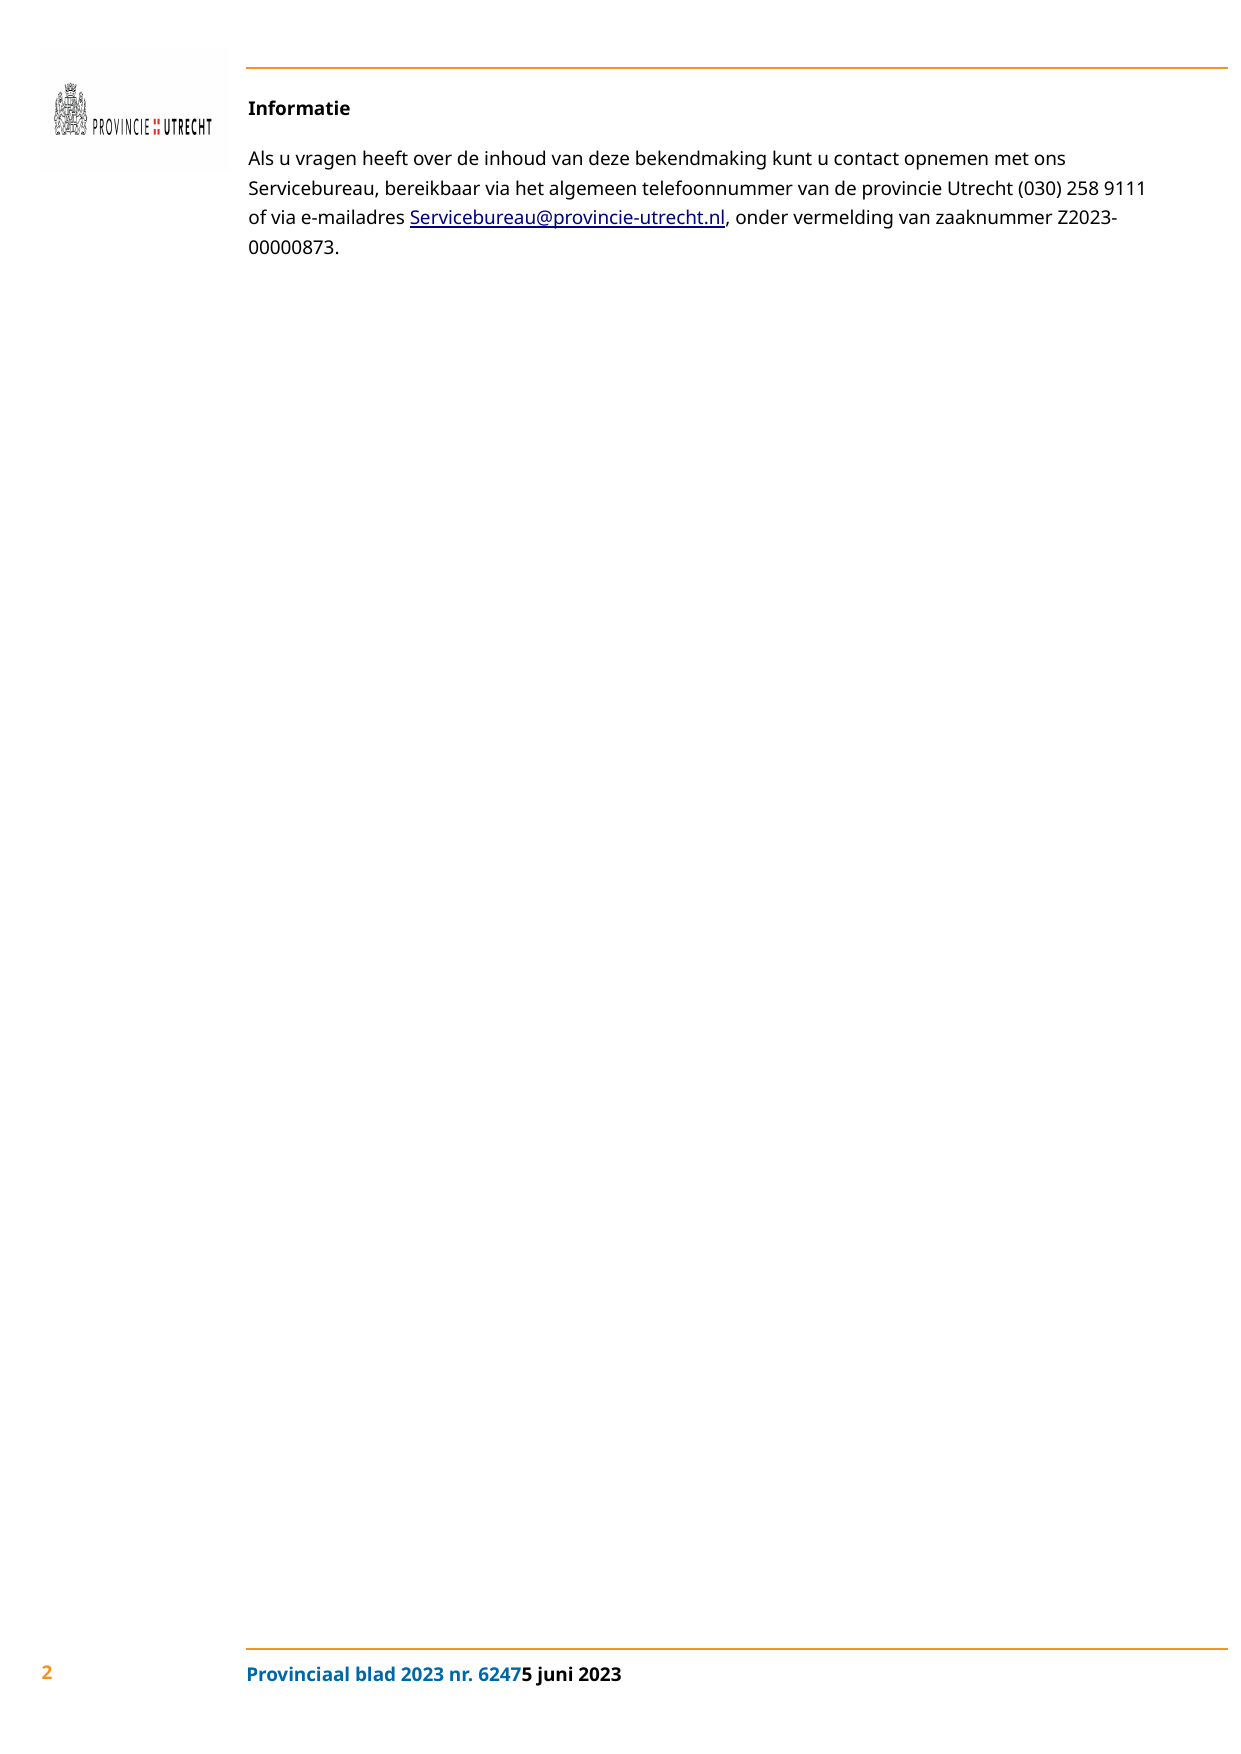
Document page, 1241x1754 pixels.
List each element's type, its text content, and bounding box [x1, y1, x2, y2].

text Als u vragen heeft over de inhoud van deze bekendmaking kunt u contact opnemen met ons Servicebureau, bereikbaar via het algemeen telefoonnummer van de provincie Utrecht (030) 258 9111 of via e-mailadres Servicebureau@provincie-utrecht.nl, onder vermelding van zaaknummer Z2023-00000873. [248, 145, 1152, 260]
picture [41, 47, 231, 172]
text Informatie [248, 95, 1152, 121]
